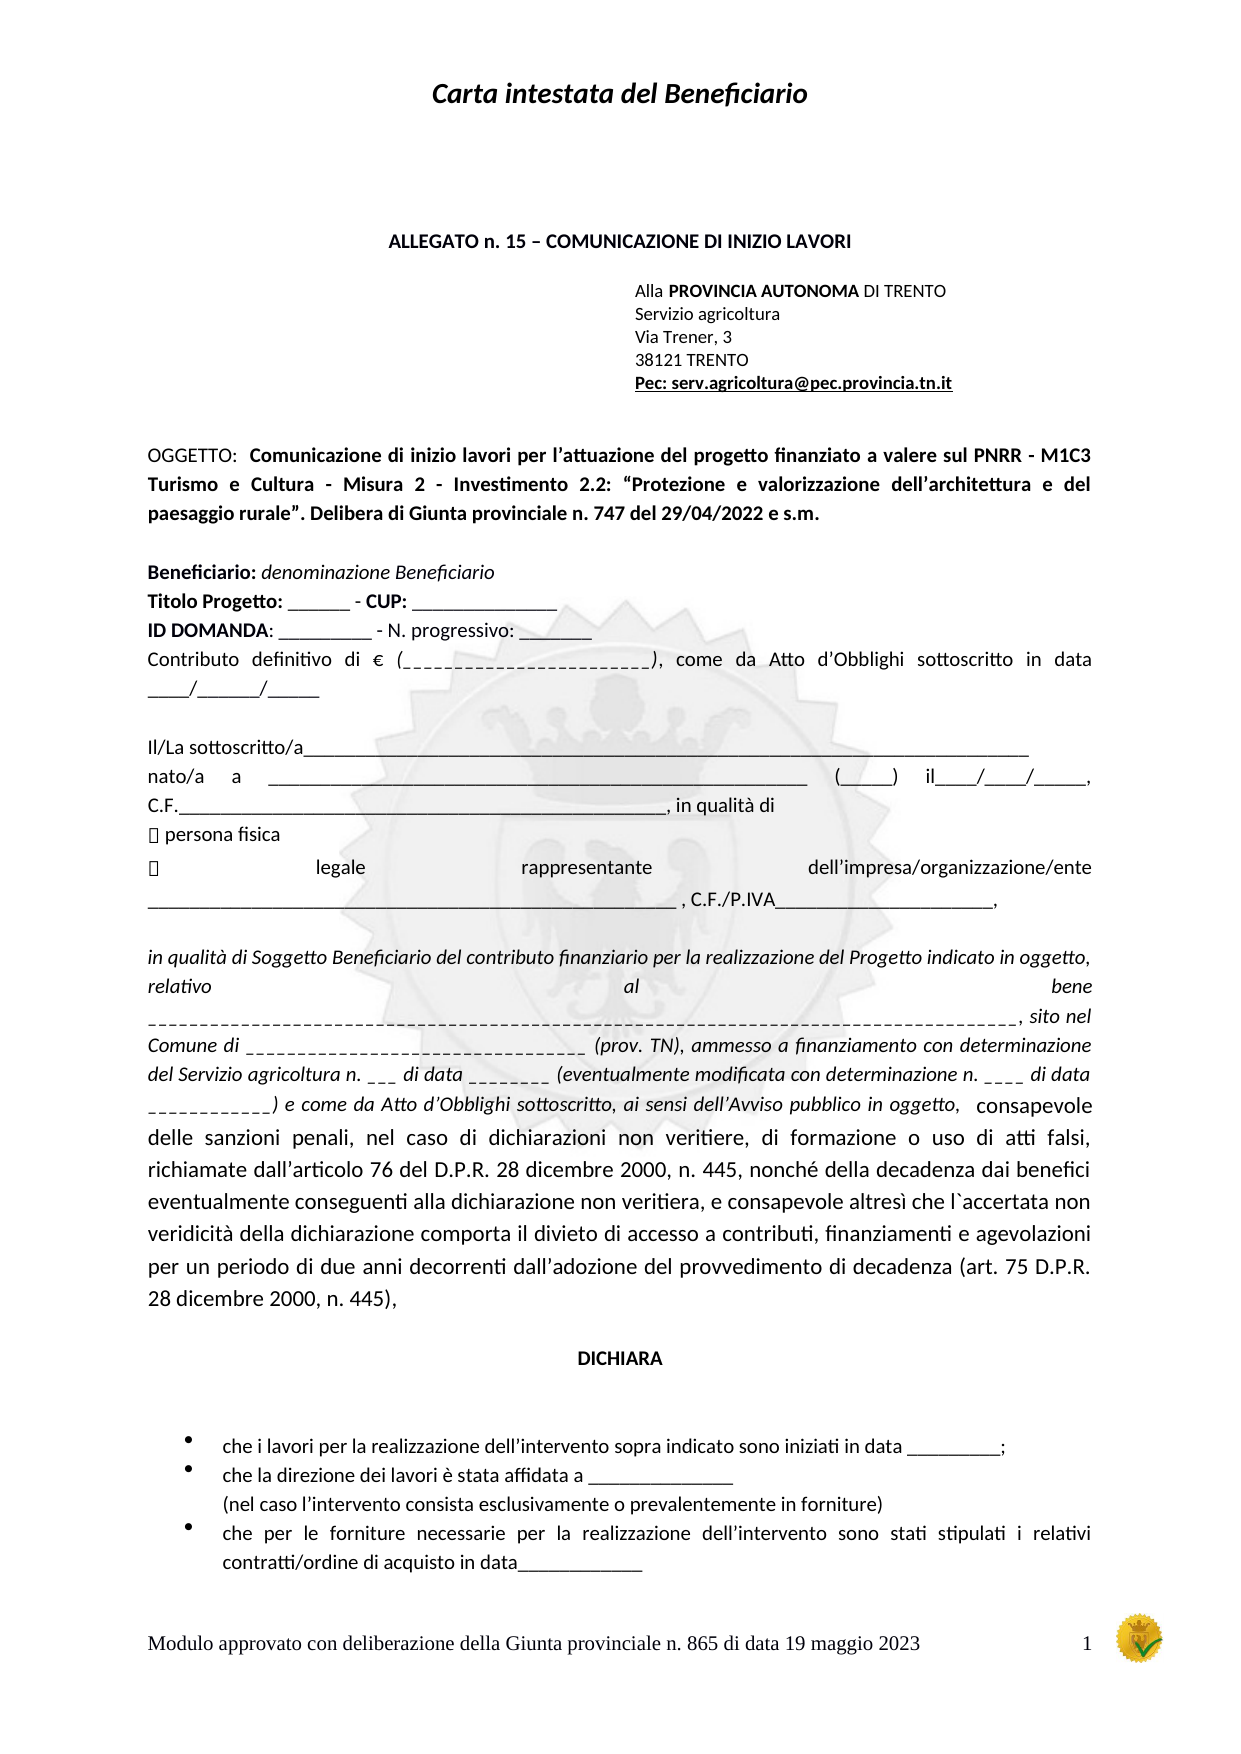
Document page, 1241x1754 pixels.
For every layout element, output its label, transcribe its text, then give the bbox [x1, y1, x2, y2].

subtitle che per le forniture necessarie per la realizzazione dell’intervento sono stati stipulati i relativi contratti/ordine di acquisto in data____________ [185, 1520, 1093, 1575]
subtitle  persona fisica [147, 821, 1093, 850]
subtitle  legale rappresentante dell’impresa/organizzazione/ente ___________________________________________________ , C.F./P.IVA_____________________, [147, 854, 1093, 912]
subtitle nato/a a ____________________________________________________ (_____) il____/____/_____, C.F._______________________________________________, in qualità di [147, 763, 1093, 818]
subtitle ALLEGATO n. 15 – COMUNICAZIONE DI INIZIO LAVORI [147, 228, 1093, 254]
subtitle che la direzione dei lavori è stata affidata a ______________ [185, 1462, 1093, 1487]
subtitle Servizio agricoltura [635, 302, 1093, 325]
subtitle DICHIARA [147, 1345, 1093, 1371]
subtitle in qualità di Soggetto Beneficiario del contributo finanziario per la realizzazione del Progetto indicato in oggetto, relativo al bene ____________________________________________________________________________________, sito nel Comune di _________________________________ (prov. TN), ammesso a finanziamento con determinazione del Servizio agricoltura n. ___ di data ________ (eventualmente modificata con determinazione n. ____ di data ____________) e come da Atto d’Obblighi sottoscritto, ai sensi dell’Avviso pubblico in oggetto, consapevole delle sanzioni penali, nel caso di dichiarazioni non veritiere, di formazione o uso di atti falsi, richiamate dall’articolo 76 del D.P.R. 28 dicembre 2000, n. 445, nonché della decadenza dai benefici eventualmente conseguenti alla dichiarazione non veritiera, e consapevole altresì che l`accertata non veridicità della dichiarazione comporta il divieto di accesso a contributi, finanziamenti e agevolazioni per un periodo di due anni decorrenti dall’adozione del provvedimento di decadenza (art. 75 D.P.R. 28 dicembre 2000, n. 445), [147, 944, 1093, 1312]
subtitle Il/La sottoscritto/a______________________________________________________________________ [147, 734, 1093, 759]
picture [339, 759, 901, 763]
subtitle (nel caso l’intervento consista esclusivamente o prevalentemente in forniture) [222, 1491, 1093, 1517]
subtitle Alla PROVINCIA AUTONOMA DI TRENTO [635, 279, 1093, 302]
subtitle ID DOMANDA: _________ - N. progressivo: _______ [147, 617, 1093, 643]
subtitle OGGETTO: Comunicazione di inizio lavori per l’attuazione del progetto finanziato a valere sul PNRR - M1C3 Turismo e Cultura - Misura 2 - Investimento 2.2: “Protezione e valorizzazione dell’architettura e del paesaggio rurale”. Delibera di Giunta provinciale n. 747 del 29/04/2022 e s.m. [147, 442, 1093, 526]
picture [339, 613, 901, 617]
picture [339, 850, 901, 854]
subtitle Contributo definitivo di € (________________________), come da Atto d’Obblighi sottoscritto in data ____/______/_____ [147, 646, 1093, 701]
subtitle Via Trener, 3 [635, 325, 1093, 348]
subtitle Pec: serv.agricoltura@pec.provincia.tn.it [635, 371, 1093, 394]
subtitle Titolo Progetto: ______ - CUP: ______________ [147, 588, 1093, 613]
subtitle 38121 TRENTO [635, 348, 1093, 371]
picture [339, 701, 901, 734]
subtitle Beneficiario: denominazione Beneficiario [147, 559, 1093, 584]
picture [339, 912, 901, 944]
subtitle che i lavori per la realizzazione dell’intervento sopra indicato sono iniziati in data _________; [185, 1433, 1093, 1458]
picture [1116, 1613, 1164, 1663]
